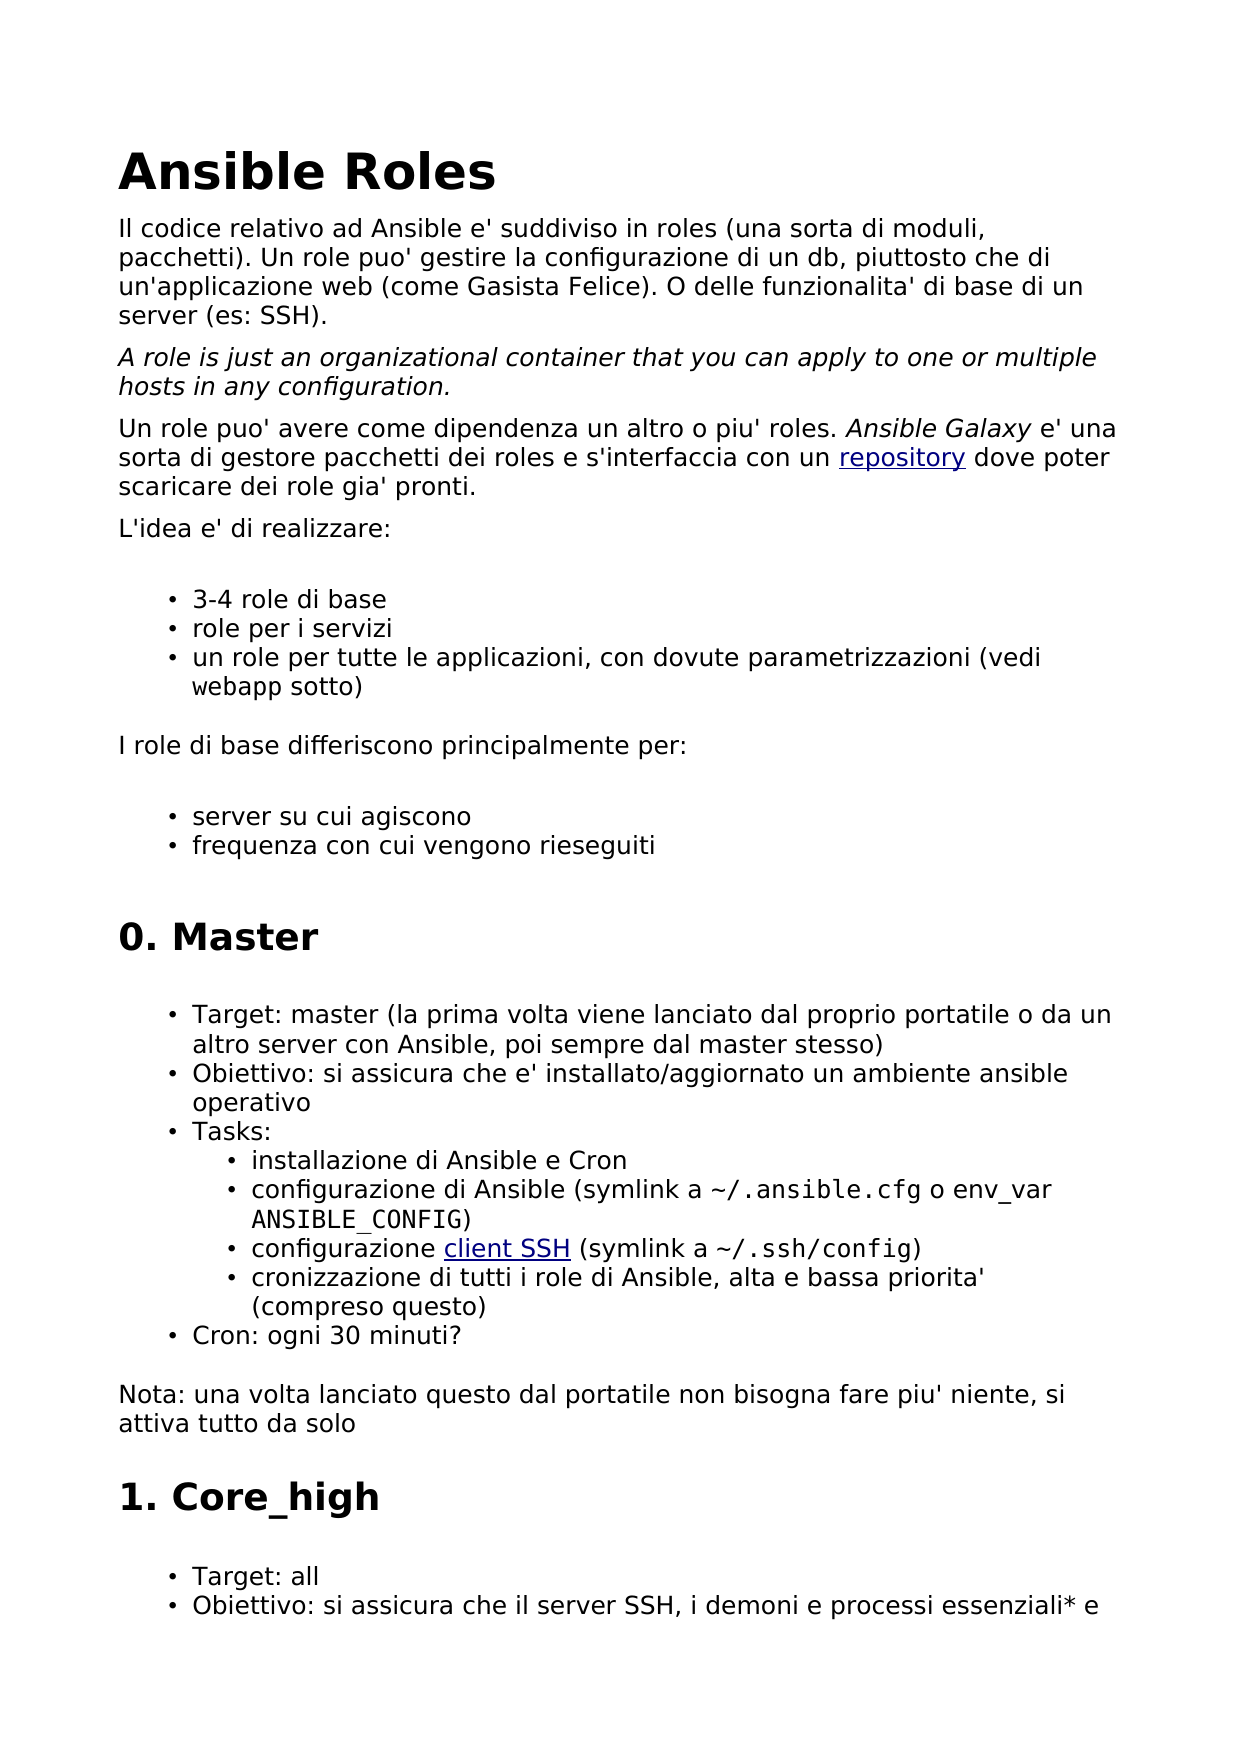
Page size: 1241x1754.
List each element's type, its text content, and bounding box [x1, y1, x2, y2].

text A role is just an organizational container that you can apply to one or multiple hosts in any configuration. [118, 343, 1122, 401]
list cronizzazione di tutti i role di Ansible, alta e bassa priorita' (compreso questo) [236, 1263, 1122, 1322]
list Tasks: [177, 1117, 1122, 1147]
list frequenza con cui vengono rieseguiti [177, 831, 1122, 861]
list installazione di Ansible e Cron [236, 1147, 1122, 1176]
list Cron: ogni 30 minuti? [177, 1322, 1122, 1351]
subtitle 1. Core_high [118, 1476, 1122, 1520]
text Il codice relativo ad Ansible e' suddiviso in roles (una sorta di moduli, pacchetti). Un role puo' gestire la configurazione di un db, piuttosto che di un'applicazione web (come Gasista Felice). O delle funzionalita' di base di un server (es: SSH). [118, 214, 1122, 331]
text Nota: una volta lanciato questo dal portatile non bisogna fare piu' niente, si attiva tutto da solo [118, 1380, 1122, 1438]
list un role per tutte le applicazioni, con dovute parametrizzazioni (vedi webapp sotto) [177, 643, 1122, 702]
list Obiettivo: si assicura che e' installato/aggiornato un ambiente ansible operativo [177, 1059, 1122, 1117]
list server su cui agiscono [177, 802, 1122, 831]
list Obiettivo: si assicura che il server SSH, i demoni e processi essenziali* e [177, 1591, 1122, 1620]
list role per i servizi [177, 614, 1122, 643]
list configurazione client SSH (symlink a ~/.ssh/config) [236, 1234, 1122, 1263]
list Target: master (la prima volta viene lanciato dal proprio portatile o da un altro server con Ansible, poi sempre dal master stesso) [177, 1001, 1122, 1059]
list 3-4 role di base [177, 585, 1122, 614]
text L'idea e' di realizzare: [118, 514, 1122, 543]
text Un role puo' avere come dipendenza un altro o piu' roles. Ansible Galaxy e' una sorta di gestore pacchetti dei roles e s'interfaccia con un repository dove poter scaricare dei role gia' pronti. [118, 414, 1122, 501]
list Target: all [177, 1562, 1122, 1591]
list configurazione di Ansible (symlink a ~/.ansible.cfg o env_var ANSIBLE_CONFIG) [236, 1176, 1122, 1234]
subtitle Ansible Roles [118, 143, 1122, 201]
text I role di base differiscono principalmente per: [118, 731, 1122, 760]
subtitle 0. Master [118, 915, 1122, 959]
